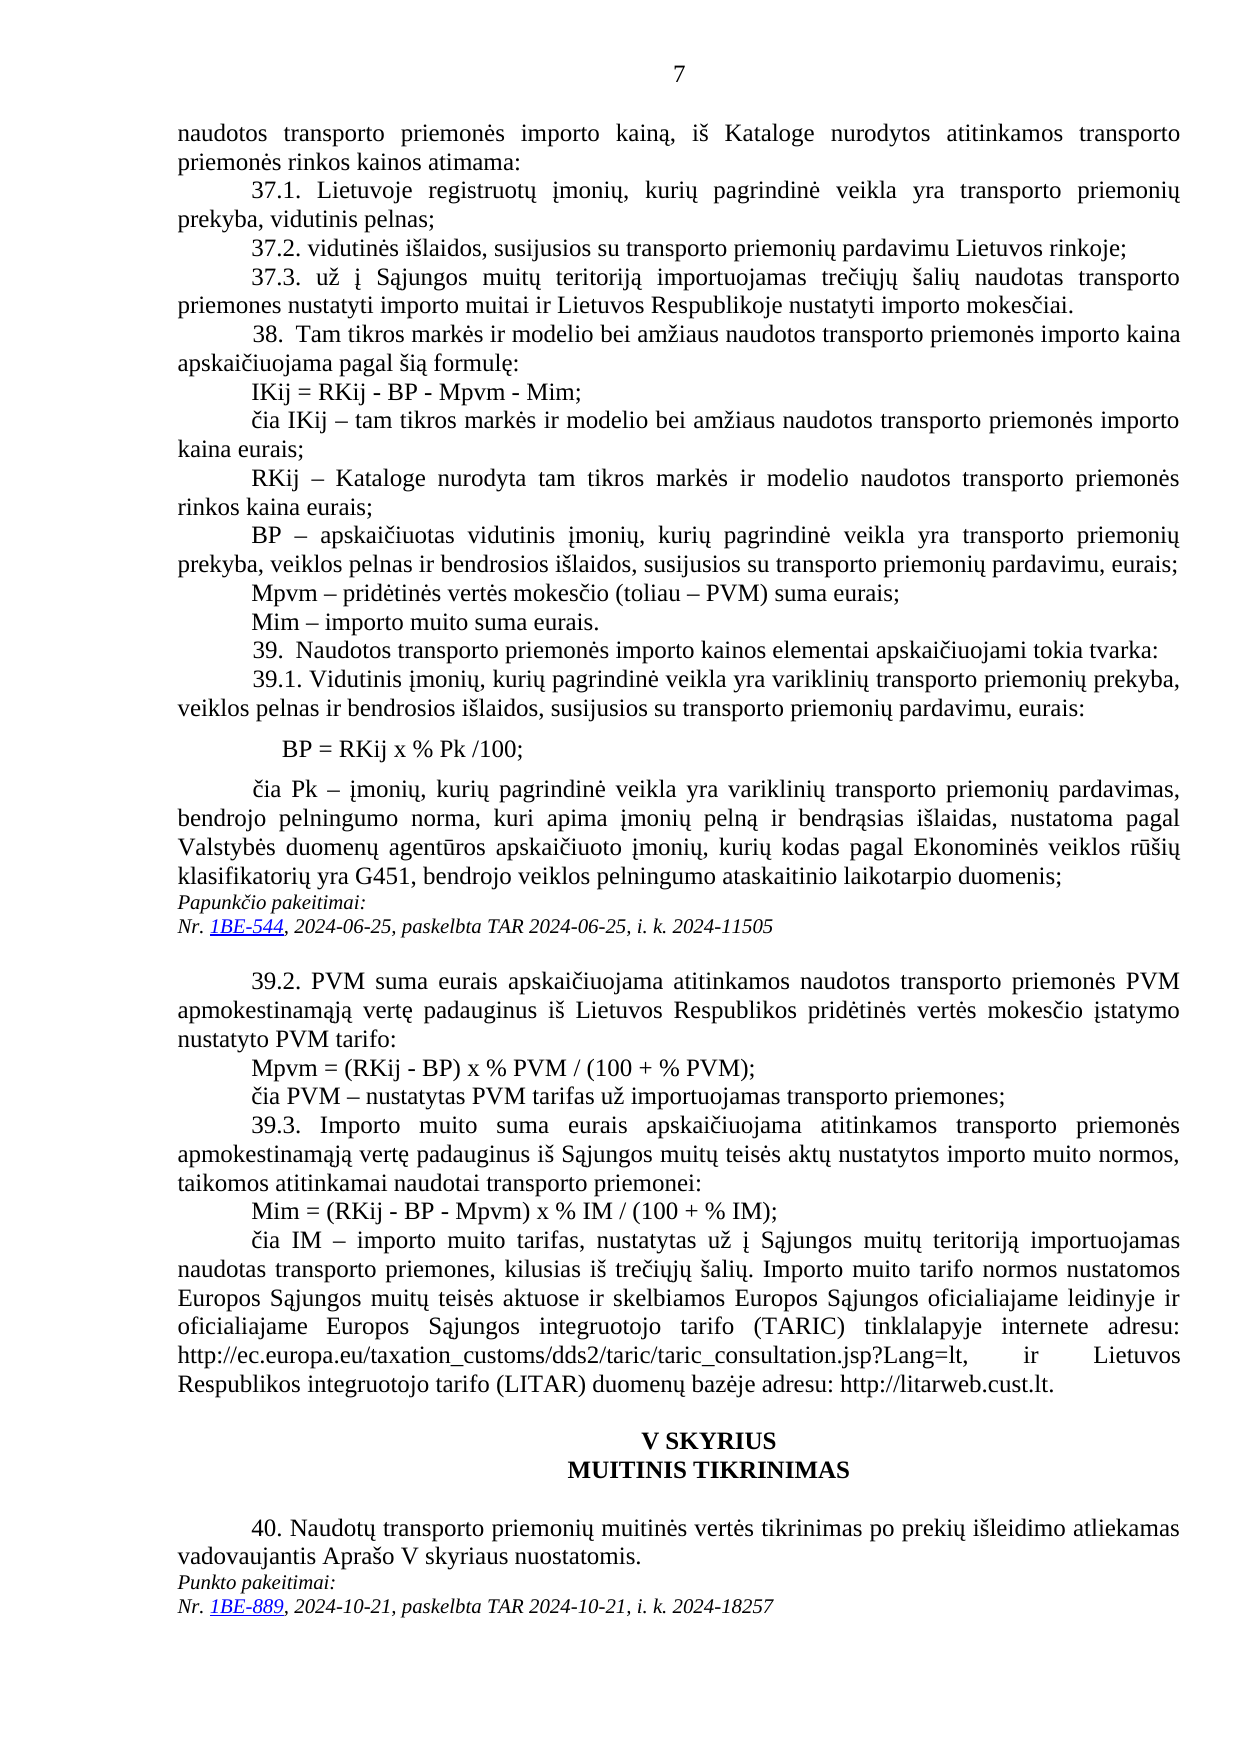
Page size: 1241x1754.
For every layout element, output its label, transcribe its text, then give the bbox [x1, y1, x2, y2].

text IKij = RKij - BP - Mpvm - Mim; [177, 377, 1181, 406]
text naudotos transporto priemonės importo kainą, iš Kataloge nurodytos atitinkamos transporto priemonės rinkos kainos atimama: [177, 118, 1181, 176]
text 39.3. Importo muito suma eurais apskaičiuojama atitinkamos transporto priemonės apmokestinamąją vertę padauginus iš Sąjungos muitų teisės aktų nustatytos importo muito normos, taikomos atitinkamai naudotai transporto priemonei: [177, 1110, 1181, 1196]
text čia Pk – įmonių, kurių pagrindinė veikla yra variklinių transporto priemonių pardavimas, bendrojo pelningumo norma, kuri apima įmonių pelną ir bendrąsias išlaidas, nustatoma pagal Valstybės duomenų agentūros apskaičiuoto įmonių, kurių kodas pagal Ekonominės veiklos rūšių klasifikatorių yra G451, bendrojo veiklos pelningumo ataskaitinio laikotarpio duomenis; [177, 774, 1181, 889]
text 39.1. Vidutinis įmonių, kurių pagrindinė veikla yra variklinių transporto priemonių prekyba, veiklos pelnas ir bendrosios išlaidos, susijusios su transporto priemonių pardavimu, eurais: [177, 664, 1181, 722]
text čia IM – importo muito tarifas, nustatytas už į Sąjungos muitų teritoriją importuojamas naudotas transporto priemones, kilusias iš trečiųjų šalių. Importo muito tarifo normos nustatomos Europos Sąjungos muitų teisės aktuose ir skelbiamos Europos Sąjungos oficialiajame leidinyje ir oficialiajame Europos Sąjungos integruotojo tarifo (TARIC) tinklalapyje internete adresu: http://ec.europa.eu/taxation_customs/dds2/taric/taric_consultation.jsp?Lang=lt, ir Lietuvos Respublikos integruotojo tarifo (LITAR) duomenų bazėje adresu: http://litarweb.cust.lt. [177, 1225, 1181, 1398]
text BP = RKij x % Pk /100; [207, 734, 1181, 763]
text RKij – Kataloge nurodyta tam tikros markės ir modelio naudotos transporto priemonės rinkos kaina eurais; [177, 463, 1181, 521]
text 37.3. už į Sąjungos muitų teritoriją importuojamas trečiųjų šalių naudotas transporto priemones nustatyti importo muitai ir Lietuvos Respublikoje nustatyti importo mokesčiai. [177, 262, 1181, 319]
text 39.2. PVM suma eurais apskaičiuojama atitinkamos naudotos transporto priemonės PVM apmokestinamąją vertę padauginus iš Lietuvos Respublikos pridėtinės vertės mokesčio įstatymo nustatyto PVM tarifo: [177, 966, 1181, 1053]
text Mim – importo muito suma eurais. [177, 607, 1181, 636]
text Nr. 1BE-544, 2024-06-25, paskelbta TAR 2024-06-25, i. k. 2024-11505 [177, 914, 1181, 938]
text 37.1. Lietuvoje registruotų įmonių, kurių pagrindinė veikla yra transporto priemonių prekyba, vidutinis pelnas; [177, 176, 1181, 233]
text čia IKij – tam tikros markės ir modelio bei amžiaus naudotos transporto priemonės importo kaina eurais; [177, 406, 1181, 463]
text Mpvm – pridėtinės vertės mokesčio (toliau – PVM) suma eurais; [177, 578, 1181, 607]
text Nr. 1BE-889, 2024-10-21, paskelbta TAR 2024-10-21, i. k. 2024-18257 [177, 1594, 1181, 1618]
text čia PVM – nustatytas PVM tarifas už importuojamas transporto priemones; [177, 1081, 1181, 1110]
text 40. Naudotų transporto priemonių muitinės vertės tikrinimas po prekių išleidimo atliekamas vadovaujantis Aprašo V skyriaus nuostatomis. [177, 1513, 1181, 1570]
text 38. Tam tikros markės ir modelio bei amžiaus naudotos transporto priemonės importo kaina apskaičiuojama pagal šią formulę: [177, 319, 1181, 377]
text 37.2. vidutinės išlaidos, susijusios su transporto priemonių pardavimu Lietuvos rinkoje; [177, 233, 1181, 262]
text MUITINIS TIKRINIMAS [177, 1455, 1181, 1484]
text Mim = (RKij - BP - Mpvm) x % IM / (100 + % IM); [177, 1196, 1181, 1225]
text Punkto pakeitimai: [177, 1570, 1181, 1594]
text Mpvm = (RKij - BP) x % PVM / (100 + % PVM); [177, 1053, 1181, 1081]
text V SKYRIUS [177, 1426, 1181, 1455]
text Papunkčio pakeitimai: [177, 889, 1181, 914]
text 39. Naudotos transporto priemonės importo kainos elementai apskaičiuojami tokia tvarka: [177, 636, 1181, 664]
text BP – apskaičiuotas vidutinis įmonių, kurių pagrindinė veikla yra transporto priemonių prekyba, veiklos pelnas ir bendrosios išlaidos, susijusios su transporto priemonių pardavimu, eurais; [177, 521, 1181, 578]
